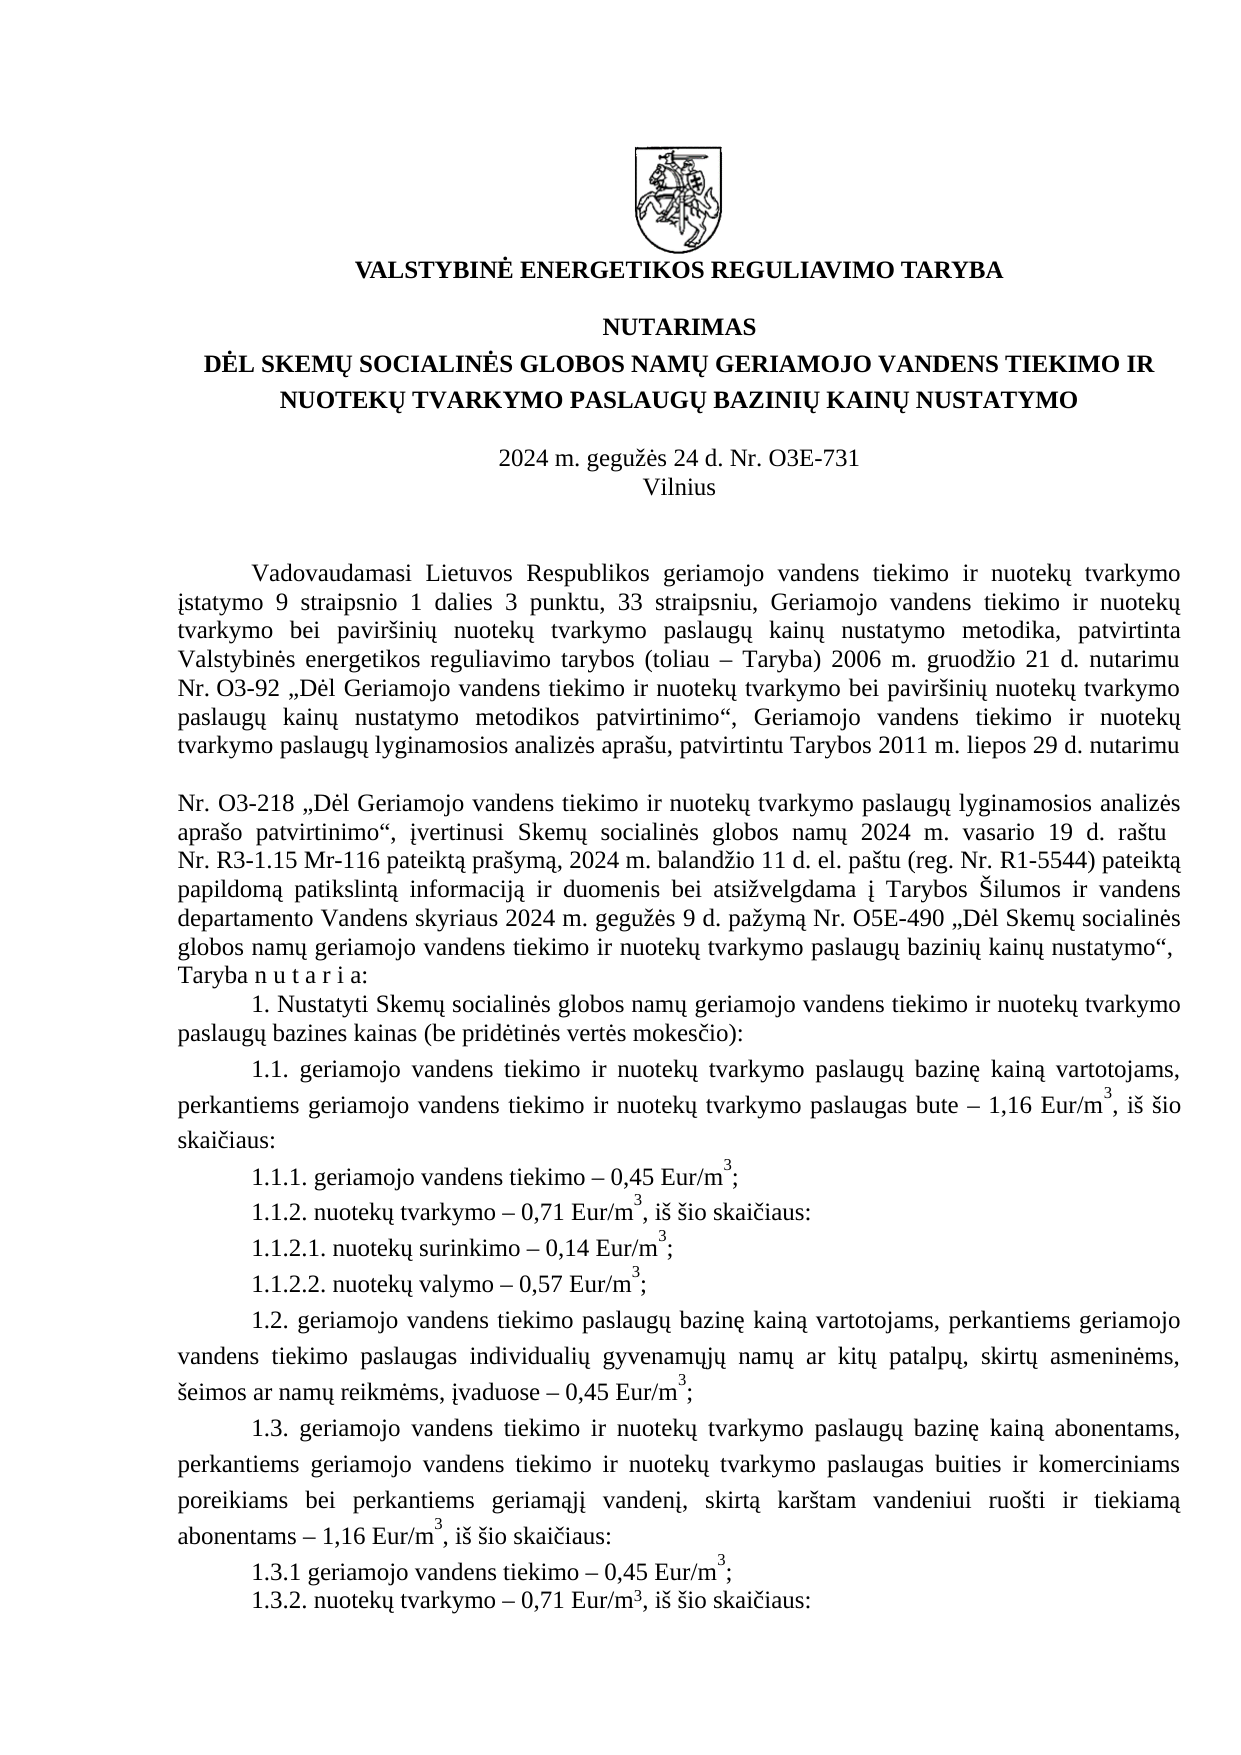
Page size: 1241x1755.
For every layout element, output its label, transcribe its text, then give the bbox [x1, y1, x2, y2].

text 1.1.2.2. nuotekų valymo – 0,57 Eur/m3; [177, 1262, 1181, 1298]
text 1. Nustatyti Skemų socialinės globos namų geriamojo vandens tiekimo ir nuotekų tvarkymo paslaugų bazines kainas (be pridėtinės vertės mokesčio): [177, 989, 1181, 1047]
text 1.2. geriamojo vandens tiekimo paslaugų bazinę kainą vartotojams, perkantiems geriamojo vandens tiekimo paslaugas individualių gyvenamųjų namų ar kitų patalpų, skirtų asmeninėms, šeimos ar namų reikmėms, įvaduose – 0,45 Eur/m3; [177, 1298, 1181, 1406]
text 1.1.1. geriamojo vandens tiekimo – 0,45 Eur/m3; [177, 1154, 1181, 1190]
text 1.1.2. nuotekų tvarkymo – 0,71 Eur/m3, iš šio skaičiaus: [177, 1190, 1181, 1226]
text VALSTYBINĖ ENERGETIKOS reguliavimo taryba [177, 255, 1181, 284]
text 1.3.2. nuotekų tvarkymo – 0,71 Eur/m3, iš šio skaičiaus: [177, 1586, 1181, 1614]
text 2024 m. gegužės 24 d. Nr. O3E-731 [177, 443, 1181, 472]
text Vadovaudamasi Lietuvos Respublikos geriamojo vandens tiekimo ir nuotekų tvarkymo įstatymo 9 straipsnio 1 dalies 3 punktu, 33 straipsniu, Geriamojo vandens tiekimo ir nuotekų tvarkymo bei paviršinių nuotekų tvarkymo paslaugų kainų nustatymo metodika, patvirtinta Valstybinės energetikos reguliavimo tarybos (toliau – Taryba) 2006 m. gruodžio 21 d. nutarimu Nr. O3-92 „Dėl Geriamojo vandens tiekimo ir nuotekų tvarkymo bei paviršinių nuotekų tvarkymo paslaugų kainų nustatymo metodikos patvirtinimo“, Geriamojo vandens tiekimo ir nuotekų tvarkymo paslaugų lyginamosios analizės aprašu, patvirtintu Tarybos 2011 m. liepos 29 d. nutarimu Nr. O3-218 „Dėl Geriamojo vandens tiekimo ir nuotekų tvarkymo paslaugų lyginamosios analizės aprašo patvirtinimo“, įvertinusi Skemų socialinės globos namų 2024 m. vasario 19 d. raštu Nr. R3-1.15 Mr-116 pateiktą prašymą, 2024 m. balandžio 11 d. el. paštu (reg. Nr. R1‑5544) pateiktą papildomą patikslintą informaciją ir duomenis bei atsižvelgdama į Tarybos Šilumos ir vandens departamento Vandens skyriaus 2024 m. gegužės 9 d. pažymą Nr. O5E-490 „Dėl Skemų socialinės globos namų geriamojo vandens tiekimo ir nuotekų tvarkymo paslaugų bazinių kainų nustatymo“, Taryba n u t a r i a: [177, 558, 1181, 989]
text NUTARIMAS [177, 312, 1181, 341]
text 1.3.1 geriamojo vandens tiekimo – 0,45 Eur/m3; [177, 1550, 1181, 1586]
text DĖL skemų socialinės globos namų GERIAMOJO VANDENS TIEKIMO IR NUOTEKŲ TVARKYMO PASLAUGŲ BAZINIŲ KAINŲ nustatymO [177, 341, 1181, 414]
text 1.3. geriamojo vandens tiekimo ir nuotekų tvarkymo paslaugų bazinę kainą abonentams, perkantiems geriamojo vandens tiekimo ir nuotekų tvarkymo paslaugas buities ir komerciniams poreikiams bei perkantiems geriamąjį vandenį, skirtą karštam vandeniui ruošti ir tiekiamą abonentams – 1,16 Eur/m3, iš šio skaičiaus: [177, 1406, 1181, 1550]
text Vilnius [177, 472, 1181, 500]
text 1.1. geriamojo vandens tiekimo ir nuotekų tvarkymo paslaugų bazinę kainą vartotojams, perkantiems geriamojo vandens tiekimo ir nuotekų tvarkymo paslaugas bute – 1,16 Eur/m3, iš šio skaičiaus: [177, 1047, 1181, 1154]
text 1.1.2.1. nuotekų surinkimo – 0,14 Eur/m3; [177, 1226, 1181, 1262]
